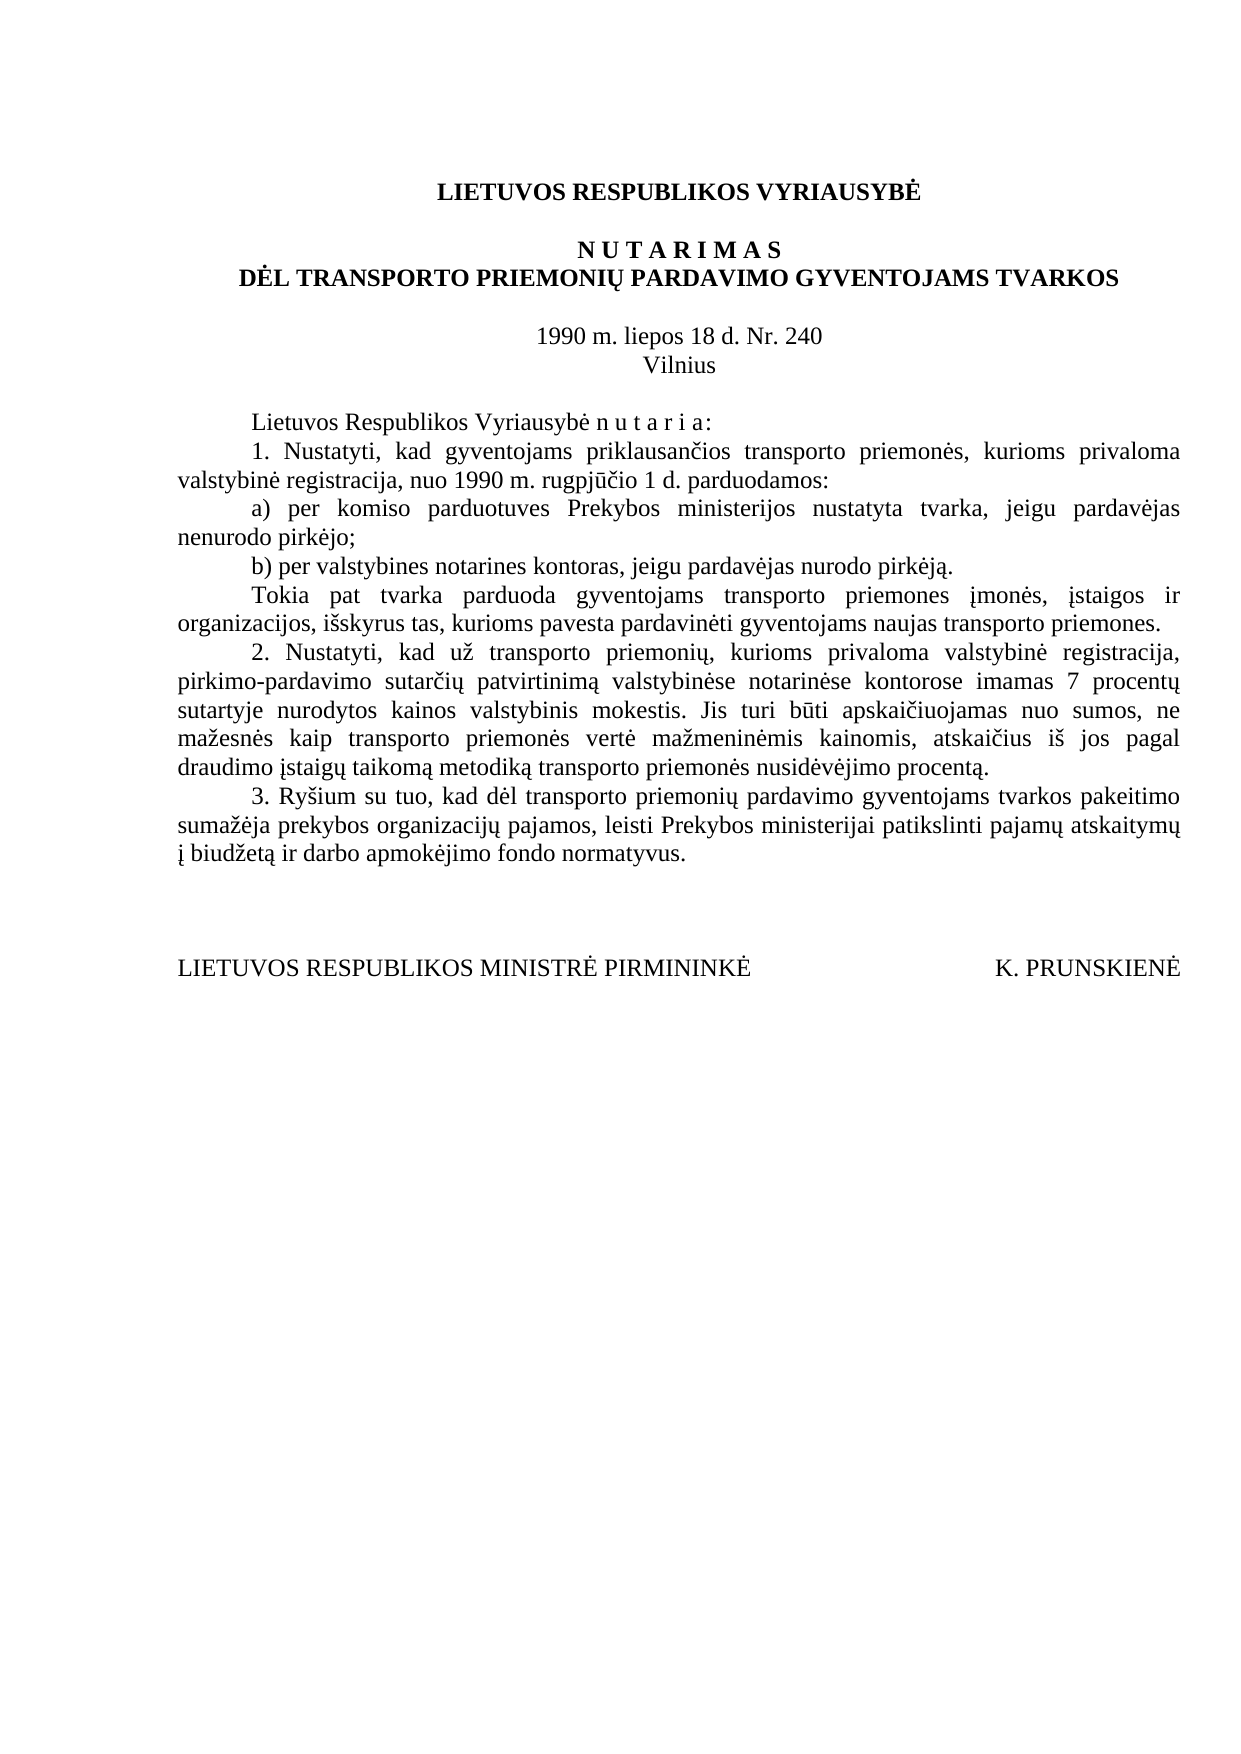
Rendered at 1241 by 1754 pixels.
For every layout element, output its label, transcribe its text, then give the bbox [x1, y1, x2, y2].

text 1. Nustatyti, kad gyventojams priklausančios transporto priemonės, kurioms privaloma valstybinė registracija, nuo 1990 m. rugpjūčio 1 d. parduodamos: [177, 436, 1181, 493]
text Tokia pat tvarka parduoda gyventojams transporto priemones įmonės, įstaigos ir organizacijos, išskyrus tas, kurioms pavesta pardavinėti gyventojams naujas transporto priemones. [177, 580, 1181, 637]
text Lietuvos Respublikos Vyriausybė nutaria: [177, 407, 1181, 436]
text 3. Ryšium su tuo, kad dėl transporto priemonių pardavimo gyventojams tvarkos pakeitimo sumažėja prekybos organizacijų pajamos, leisti Prekybos ministerijai patikslinti pajamų atskaitymų į biudžetą ir darbo apmokėjimo fondo normatyvus. [177, 781, 1181, 867]
text DĖL TRANSPORTO PRIEMONIŲ PARDAVIMO GYVENTOJAMS TVARKOS [177, 263, 1181, 292]
text Vilnius [177, 350, 1181, 378]
text b) per valstybines notarines kontoras, jeigu pardavėjas nurodo pirkėją. [177, 551, 1181, 580]
text N U T A R I M A S [177, 235, 1181, 263]
text 1990 m. liepos 18 d. Nr. 240 [177, 321, 1181, 350]
text LIETUVOS RESPUBLIKOS MINISTRĖ PIRMININKĖ K. PRUNSKIENĖ [177, 953, 1181, 982]
text 2. Nustatyti, kad už transporto priemonių, kurioms privaloma valstybinė registracija, pirkimo-pardavimo sutarčių patvirtinimą valstybinėse notarinėse kontorose imamas 7 procentų sutartyje nurodytos kainos valstybinis mokestis. Jis turi būti apskaičiuojamas nuo sumos, ne mažesnės kaip transporto priemonės vertė mažmeninėmis kainomis, atskaičius iš jos pagal draudimo įstaigų taikomą metodiką transporto priemonės nusidėvėjimo procentą. [177, 637, 1181, 781]
text a) per komiso parduotuves Prekybos ministerijos nustatyta tvarka, jeigu pardavėjas nenurodo pirkėjo; [177, 493, 1181, 551]
text LIETUVOS RESPUBLIKOS VYRIAUSYBĖ [177, 177, 1181, 206]
